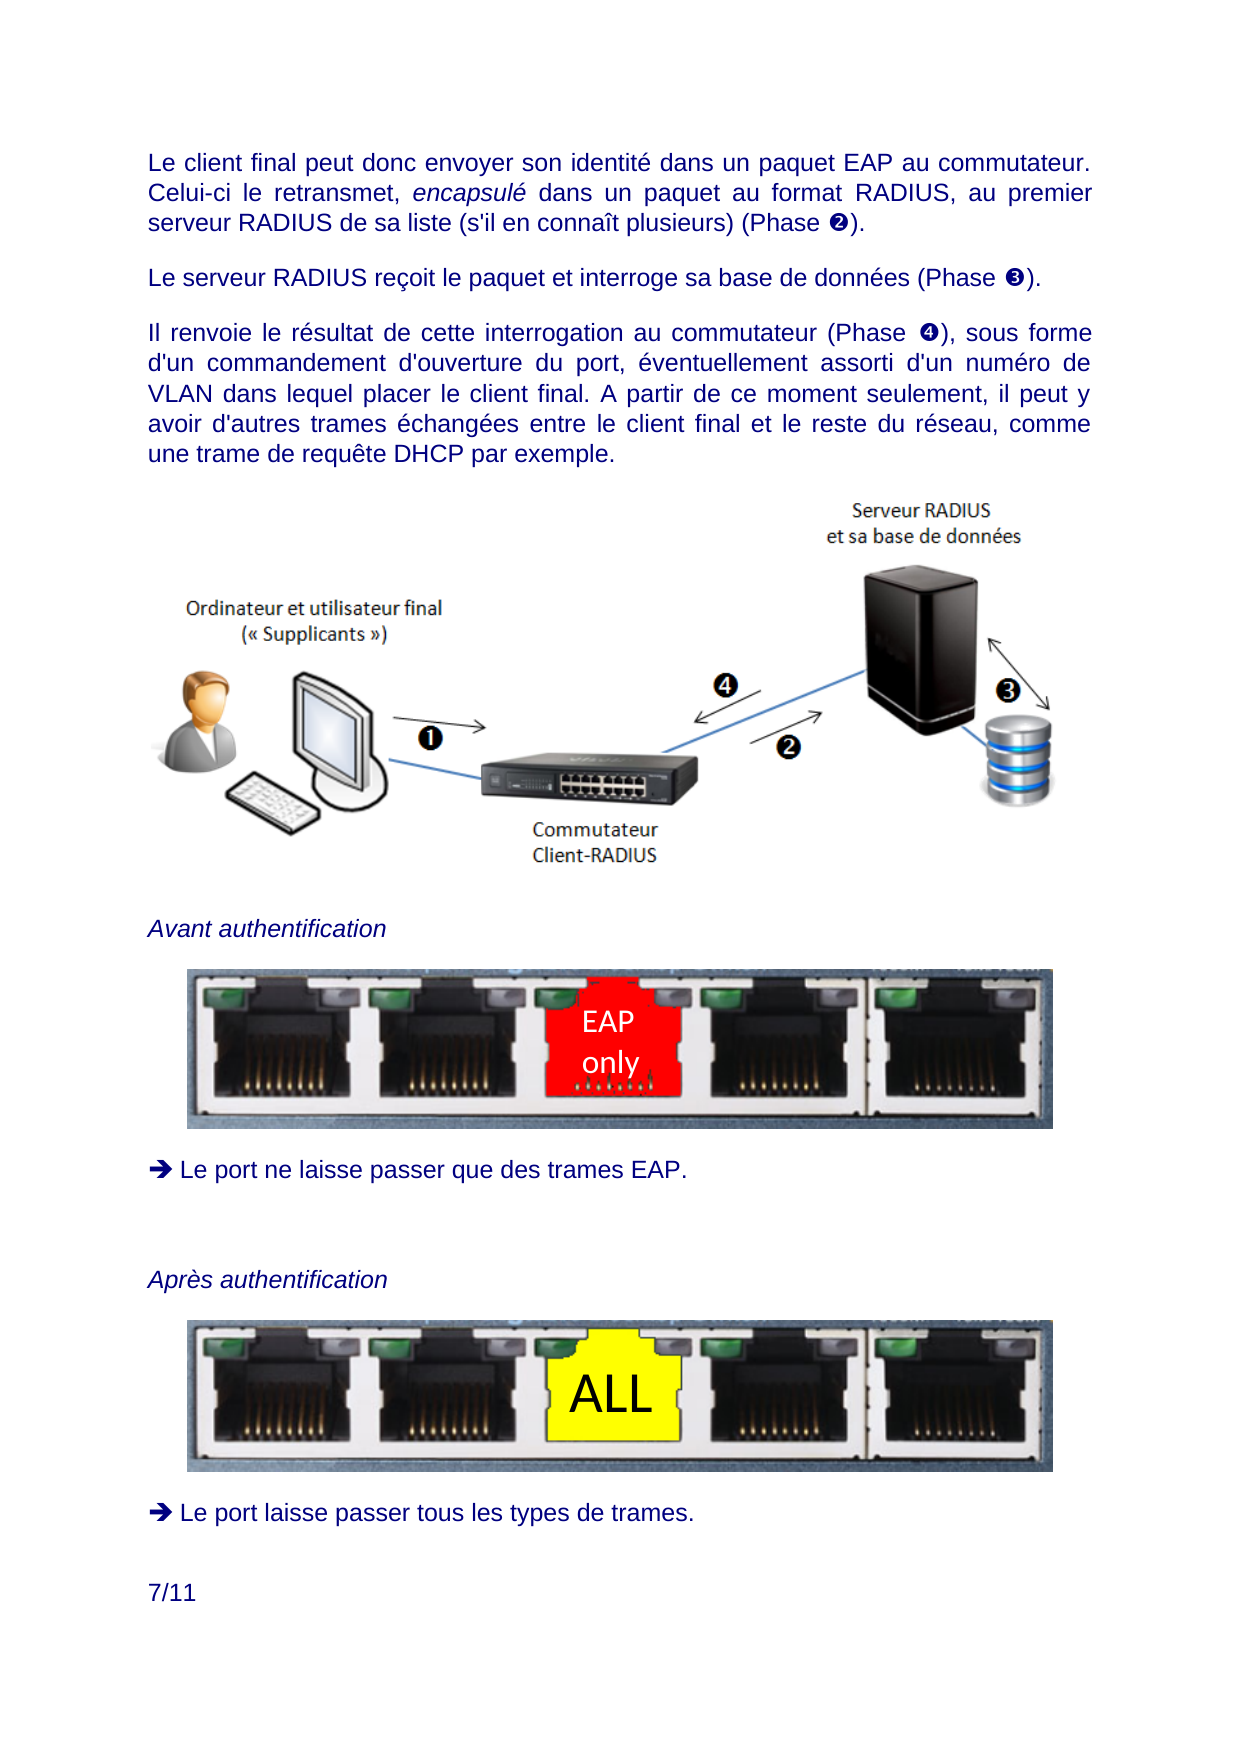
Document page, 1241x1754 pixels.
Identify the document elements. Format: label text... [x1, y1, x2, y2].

text  Le port ne laisse passer que des trames EAP. [148, 1155, 1093, 1184]
picture [150, 493, 1068, 888]
picture [187, 969, 1053, 1129]
text Le client final peut donc envoyer son identité dans un paquet EAP au commutateur. Celui-ci le retransmet, encapsulé dans un paquet au format RADIUS, au premier serveur RADIUS de sa liste (s'il en connaît plusieurs) (Phase ). [148, 148, 1093, 237]
picture [187, 1320, 1053, 1472]
text Le serveur RADIUS reçoit le paquet et interroge sa base de données (Phase ). [148, 263, 1093, 292]
text Avant authentification [148, 914, 1093, 943]
text  Le port laisse passer tous les types de trames. [148, 1498, 1093, 1527]
text Après authentification [148, 1265, 1093, 1294]
text Il renvoie le résultat de cette interrogation au commutateur (Phase ), sous forme d'un commandement d'ouverture du port, éventuellement assorti d'un numéro de VLAN dans lequel placer le client final. A partir de ce moment seulement, il peut y avoir d'autres trames échangées entre le client final et le reste du réseau, comme une trame de requête DHCP par exemple. [148, 318, 1093, 467]
